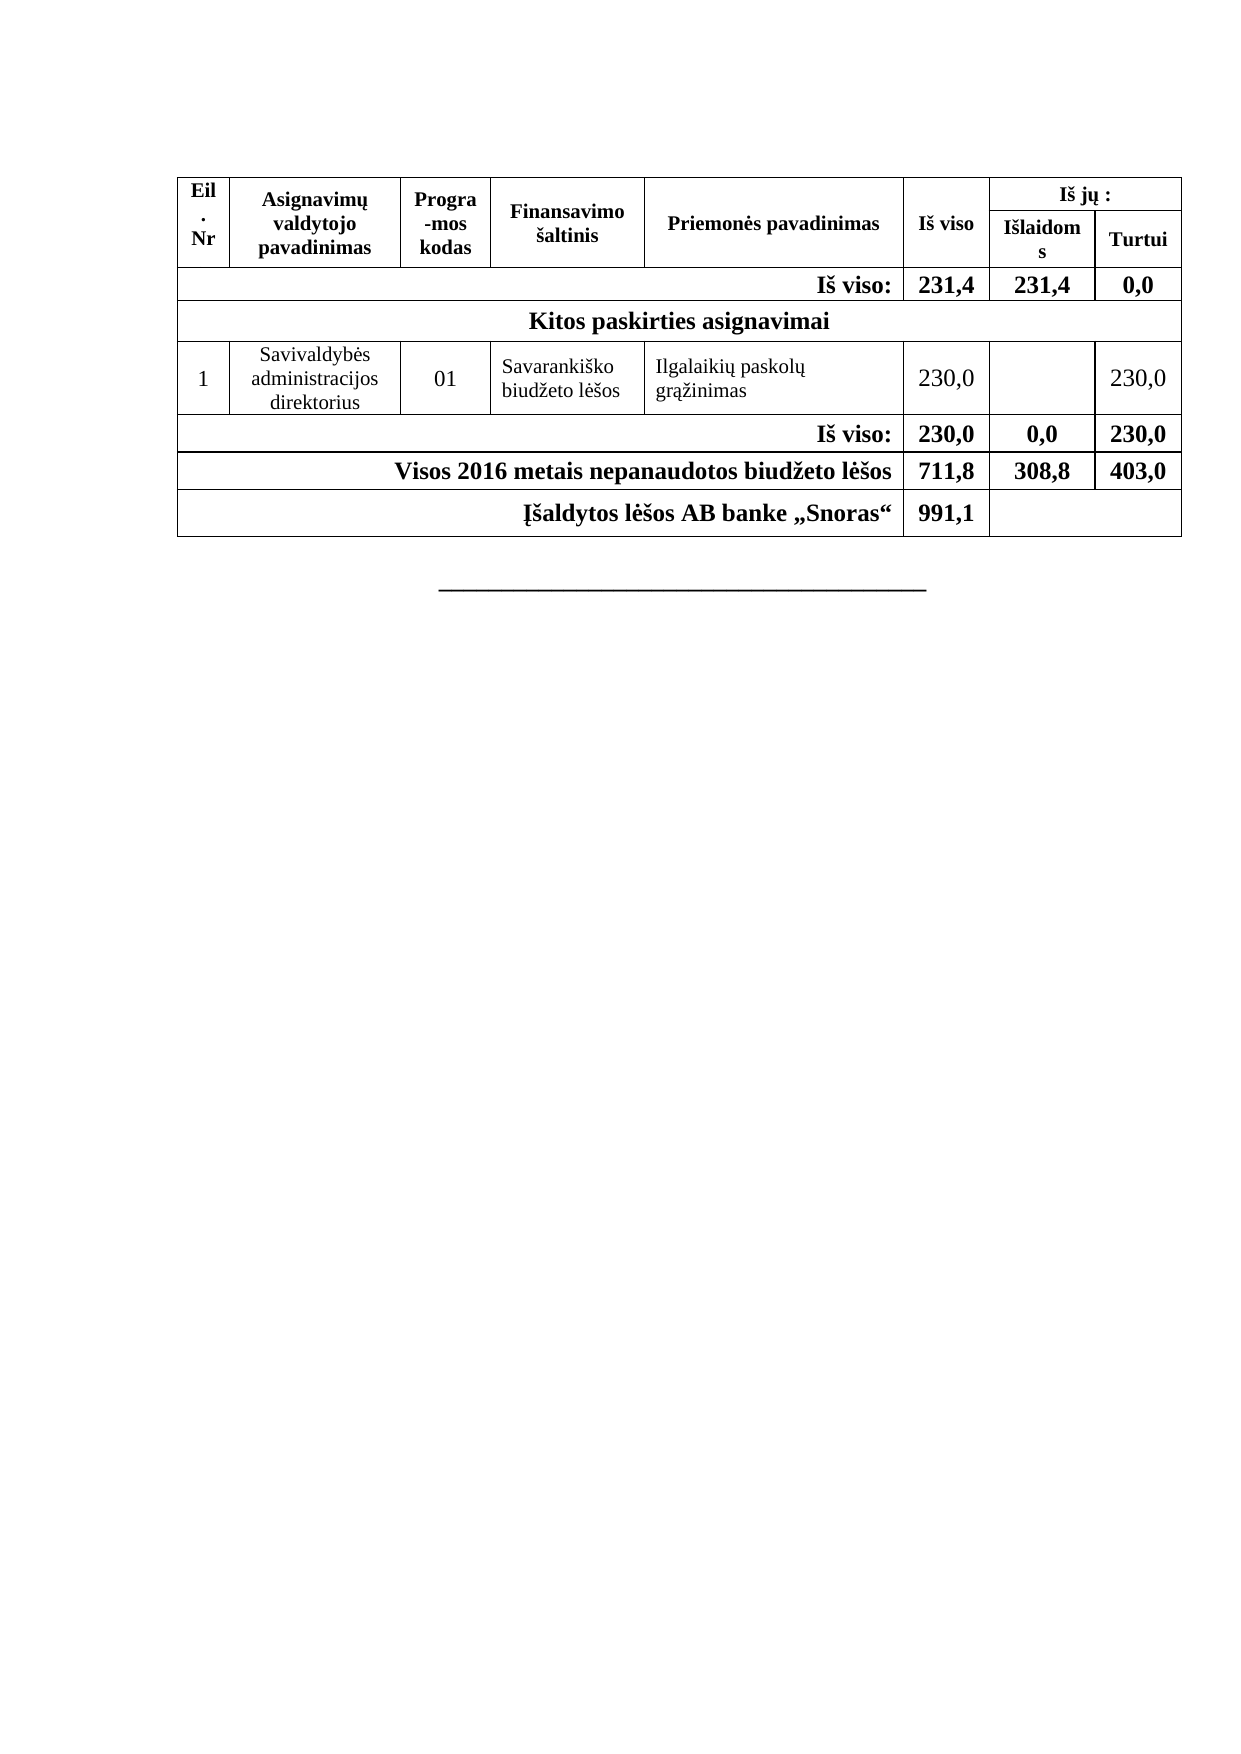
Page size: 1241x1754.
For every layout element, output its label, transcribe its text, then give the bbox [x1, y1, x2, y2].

table_header Priemonės pavadinimas [645, 178, 903, 267]
table_cell 0,0 [1096, 268, 1181, 300]
table_cell Įšaldytos lėšos AB banke „Snoras“ [178, 490, 903, 536]
table_cell 991,1 [904, 490, 989, 536]
table_cell [990, 490, 1181, 536]
table_cell 230,0 [904, 342, 989, 414]
table_cell 403,0 [1096, 453, 1181, 489]
table_cell 1 [178, 342, 229, 414]
table_header Eil. Nr. [178, 178, 229, 267]
table_header Iš jų : [990, 178, 1181, 210]
table_cell Turtui [1096, 211, 1181, 267]
table_cell 308,8 [990, 453, 1094, 489]
table_cell 230,0 [1096, 415, 1181, 451]
table_header Finansavimo šaltinis [491, 178, 644, 267]
table_header Asignavimų valdytojo pavadinimas [230, 178, 400, 267]
text _______________________________________ [177, 566, 1181, 594]
table_cell 230,0 [904, 415, 989, 451]
table_header Progra-mos kodas [401, 178, 490, 267]
table_cell Ilgalaikių paskolų grąžinimas [645, 342, 903, 414]
table_cell Visos 2016 metais nepanaudotos biudžeto lėšos [178, 453, 903, 489]
table_cell [990, 342, 1094, 414]
table_cell 711,8 [904, 453, 989, 489]
table_cell Kitos paskirties asignavimai [178, 301, 1181, 341]
table_cell Iš viso: [178, 415, 903, 451]
table_cell 01 [401, 342, 490, 414]
table_cell Išlaidoms [990, 211, 1094, 267]
table_cell 230,0 [1096, 342, 1181, 414]
table_cell Iš viso: [178, 268, 903, 300]
table_cell Savivaldybės administracijos direktorius [230, 342, 400, 414]
table_cell 231,4 [990, 268, 1094, 300]
table_header Iš viso [904, 178, 989, 267]
table_cell Savarankiško biudžeto lėšos [491, 342, 644, 414]
table_cell 231,4 [904, 268, 989, 300]
table_cell 0,0 [990, 415, 1094, 451]
